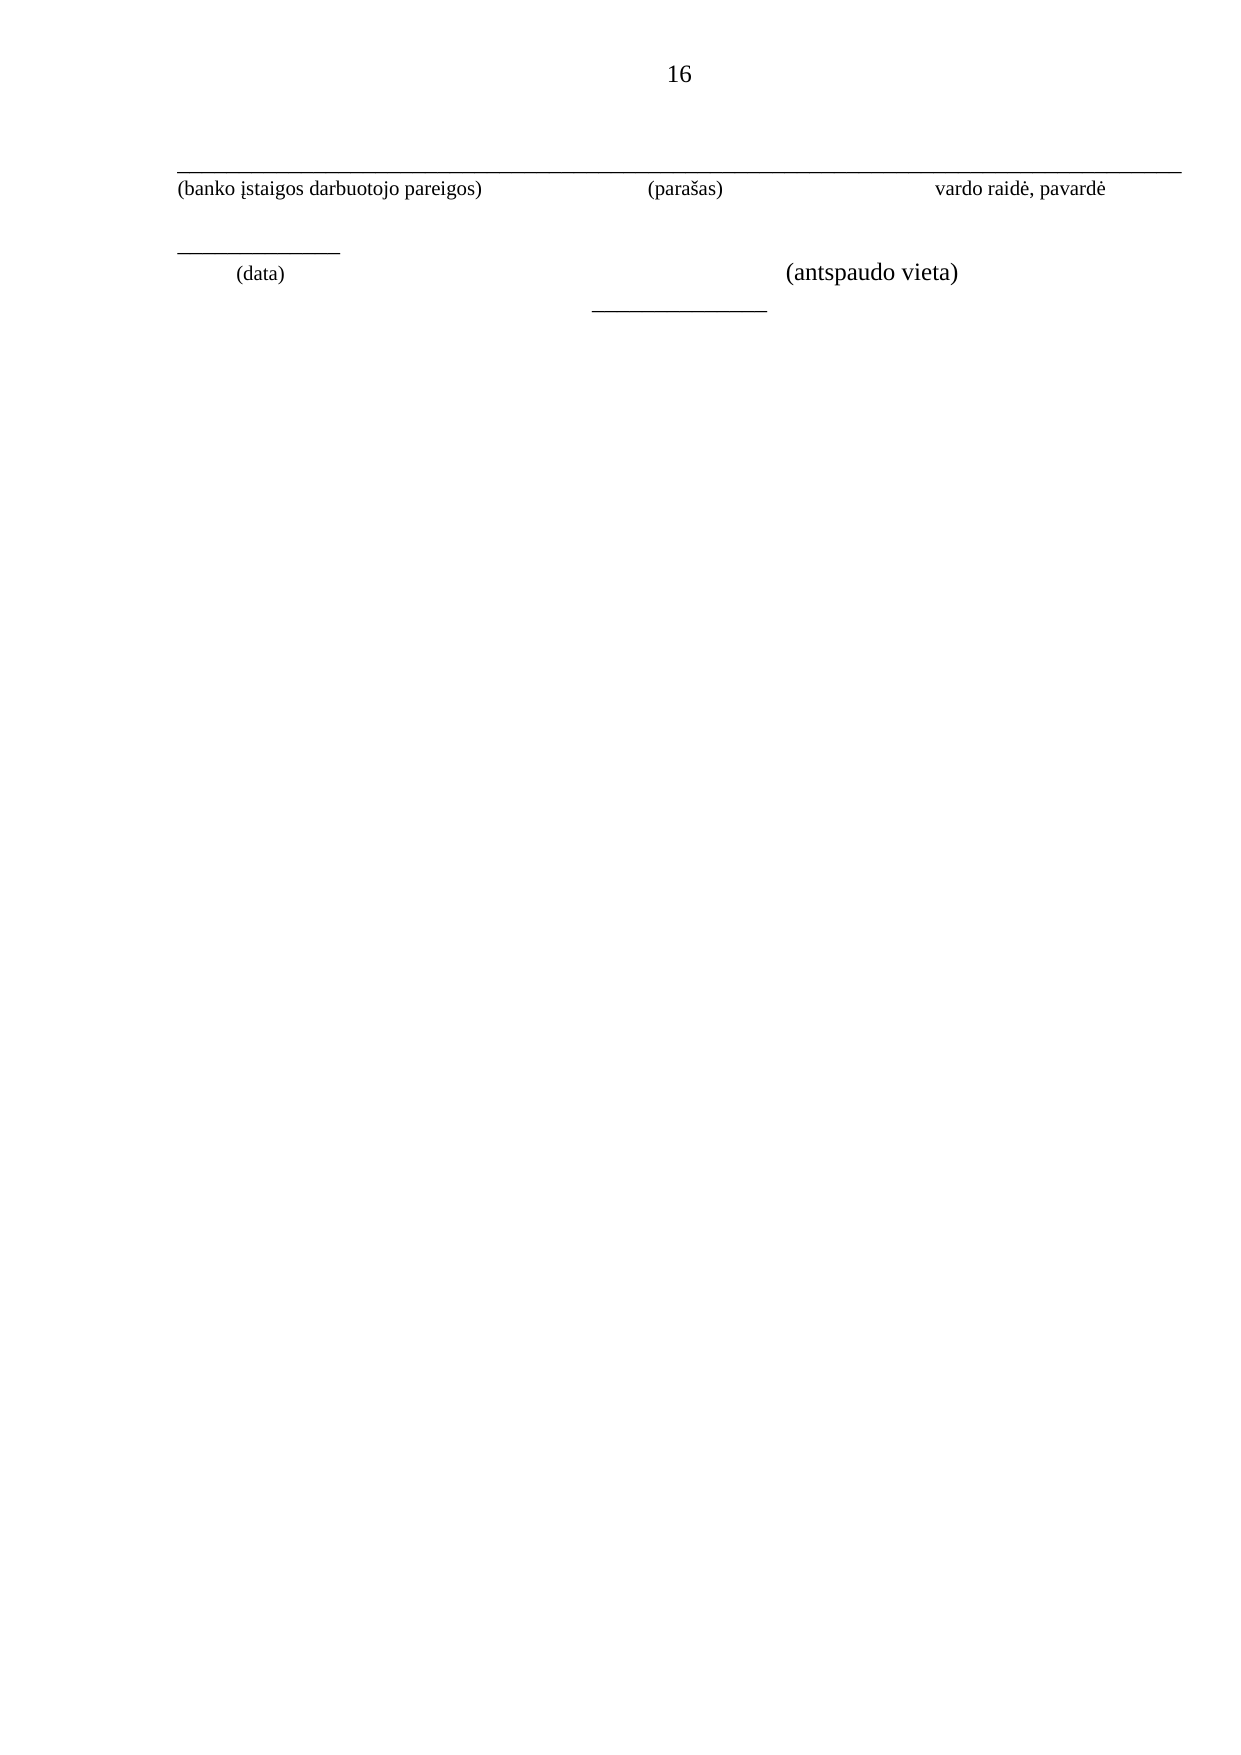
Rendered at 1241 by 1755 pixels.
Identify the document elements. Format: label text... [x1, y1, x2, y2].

text ______________ [177, 286, 1181, 315]
text (data) (antspaudo vieta) [177, 257, 1181, 286]
text (banko įstaigos darbuotojo pareigos) (parašas) vardo raidė, pavardė [177, 176, 1181, 200]
text _____________ [177, 228, 1181, 257]
